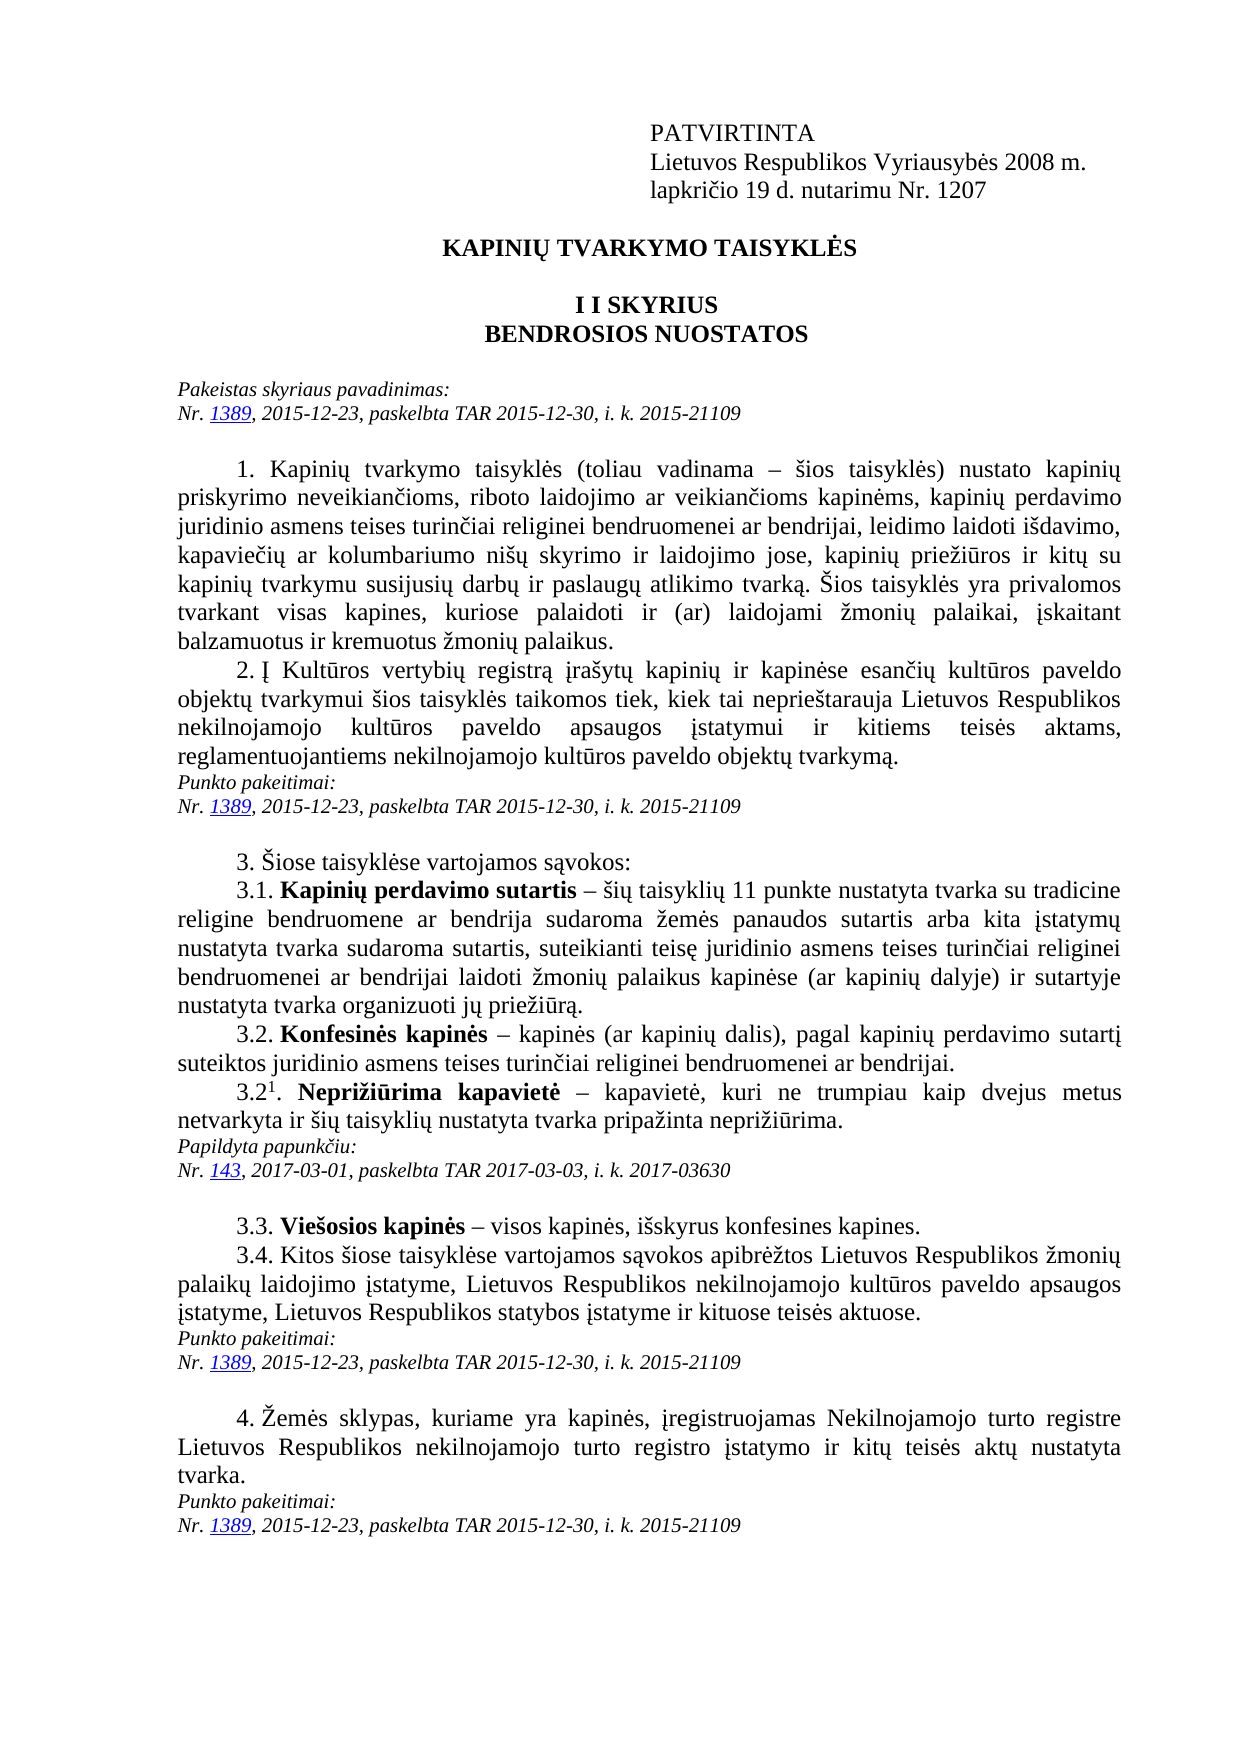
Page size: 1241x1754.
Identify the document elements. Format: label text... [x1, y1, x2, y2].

text 3.1. Kapinių perdavimo sutartis – šių taisyklių 11 punkte nustatyta tvarka su tradicine religine bendruomene ar bendrija sudaroma žemės panaudos sutartis arba kita įstatymų nustatyta tvarka sudaroma sutartis, suteikianti teisę juridinio asmens teises turinčiai religinei bendruomenei ar bendrijai laidoti žmonių palaikus kapinėse (ar kapinių dalyje) ir sutartyje nustatyta tvarka organizuoti jų priežiūrą. [177, 876, 1122, 1019]
text Punkto pakeitimai: [177, 770, 1122, 794]
text Punkto pakeitimai: [177, 1489, 1122, 1513]
text 3.2. Konfesinės kapinės – kapinės (ar kapinių dalis), pagal kapinių perdavimo sutartį suteiktos juridinio asmens teises turinčiai religinei bendruomenei ar bendrijai. [177, 1019, 1122, 1077]
text 1. Kapinių tvarkymo taisyklės (toliau vadinama – šios taisyklės) nustato kapinių priskyrimo neveikiančioms, riboto laidojimo ar veikiančioms kapinėms, kapinių perdavimo juridinio asmens teises turinčiai religinei bendruomenei ar bendrijai, leidimo laidoti išdavimo, kapaviečių ar kolumbariumo nišų skyrimo ir laidojimo jose, kapinių priežiūros ir kitų su kapinių tvarkymu susijusių darbų ir paslaugų atlikimo tvarką. Šios taisyklės yra privalomos tvarkant visas kapines, kuriose palaidoti ir (ar) laidojami žmonių palaikai, įskaitant balzamuotus ir kremuotus žmonių palaikus. [177, 454, 1122, 655]
text Nr. 1389, 2015-12-23, paskelbta TAR 2015-12-30, i. k. 2015-21109 [177, 401, 1122, 425]
text Nr. 1389, 2015-12-23, paskelbta TAR 2015-12-30, i. k. 2015-21109 [177, 1513, 1122, 1537]
text Lietuvos Respublikos Vyriausybės 2008 m. lapkričio 19 d. nutarimu Nr. 1207 [650, 147, 1122, 204]
text Pakeistas skyriaus pavadinimas: [177, 377, 1122, 401]
text KAPINIŲ TVARKYMO TAISYKLĖS [177, 233, 1122, 262]
text Nr. 1389, 2015-12-23, paskelbta TAR 2015-12-30, i. k. 2015-21109 [177, 794, 1122, 818]
text Nr. 143, 2017-03-01, paskelbta TAR 2017-03-03, i. k. 2017-03630 [177, 1158, 1122, 1182]
text 2. Į Kultūros vertybių registrą įrašytų kapinių ir kapinėse esančių kultūros paveldo objektų tvarkymui šios taisyklės taikomos tiek, kiek tai neprieštarauja Lietuvos Respublikos nekilnojamojo kultūros paveldo apsaugos įstatymui ir kitiems teisės aktams, reglamentuojantiems nekilnojamojo kultūros paveldo objektų tvarkymą. [177, 655, 1122, 770]
text 3. Šiose taisyklėse vartojamos sąvokos: [177, 847, 1122, 876]
text Nr. 1389, 2015-12-23, paskelbta TAR 2015-12-30, i. k. 2015-21109 [177, 1350, 1122, 1374]
text Punkto pakeitimai: [177, 1326, 1122, 1350]
text 3.21. Neprižiūrima kapavietė – kapavietė, kuri ne trumpiau kaip dvejus metus netvarkyta ir šių taisyklių nustatyta tvarka pripažinta neprižiūrima. [177, 1077, 1122, 1134]
text 3.3. Viešosios kapinės – visos kapinės, išskyrus konfesines kapines. [177, 1211, 1122, 1240]
text 4. Žemės sklypas, kuriame yra kapinės, įregistruojamas Nekilnojamojo turto registre Lietuvos Respublikos nekilnojamojo turto registro įstatymo ir kitų teisės aktų nustatyta tvarka. [177, 1403, 1122, 1489]
text Patvirtinta [650, 118, 1122, 147]
text I I SKYRIUS BENDROSIOS NUOSTATOS [177, 291, 1122, 348]
text 3.4. Kitos šiose taisyklėse vartojamos sąvokos apibrėžtos Lietuvos Respublikos žmonių palaikų laidojimo įstatyme, Lietuvos Respublikos nekilnojamojo kultūros paveldo apsaugos įstatyme, Lietuvos Respublikos statybos įstatyme ir kituose teisės aktuose. [177, 1240, 1122, 1326]
text Papildyta papunkčiu: [177, 1134, 1122, 1158]
